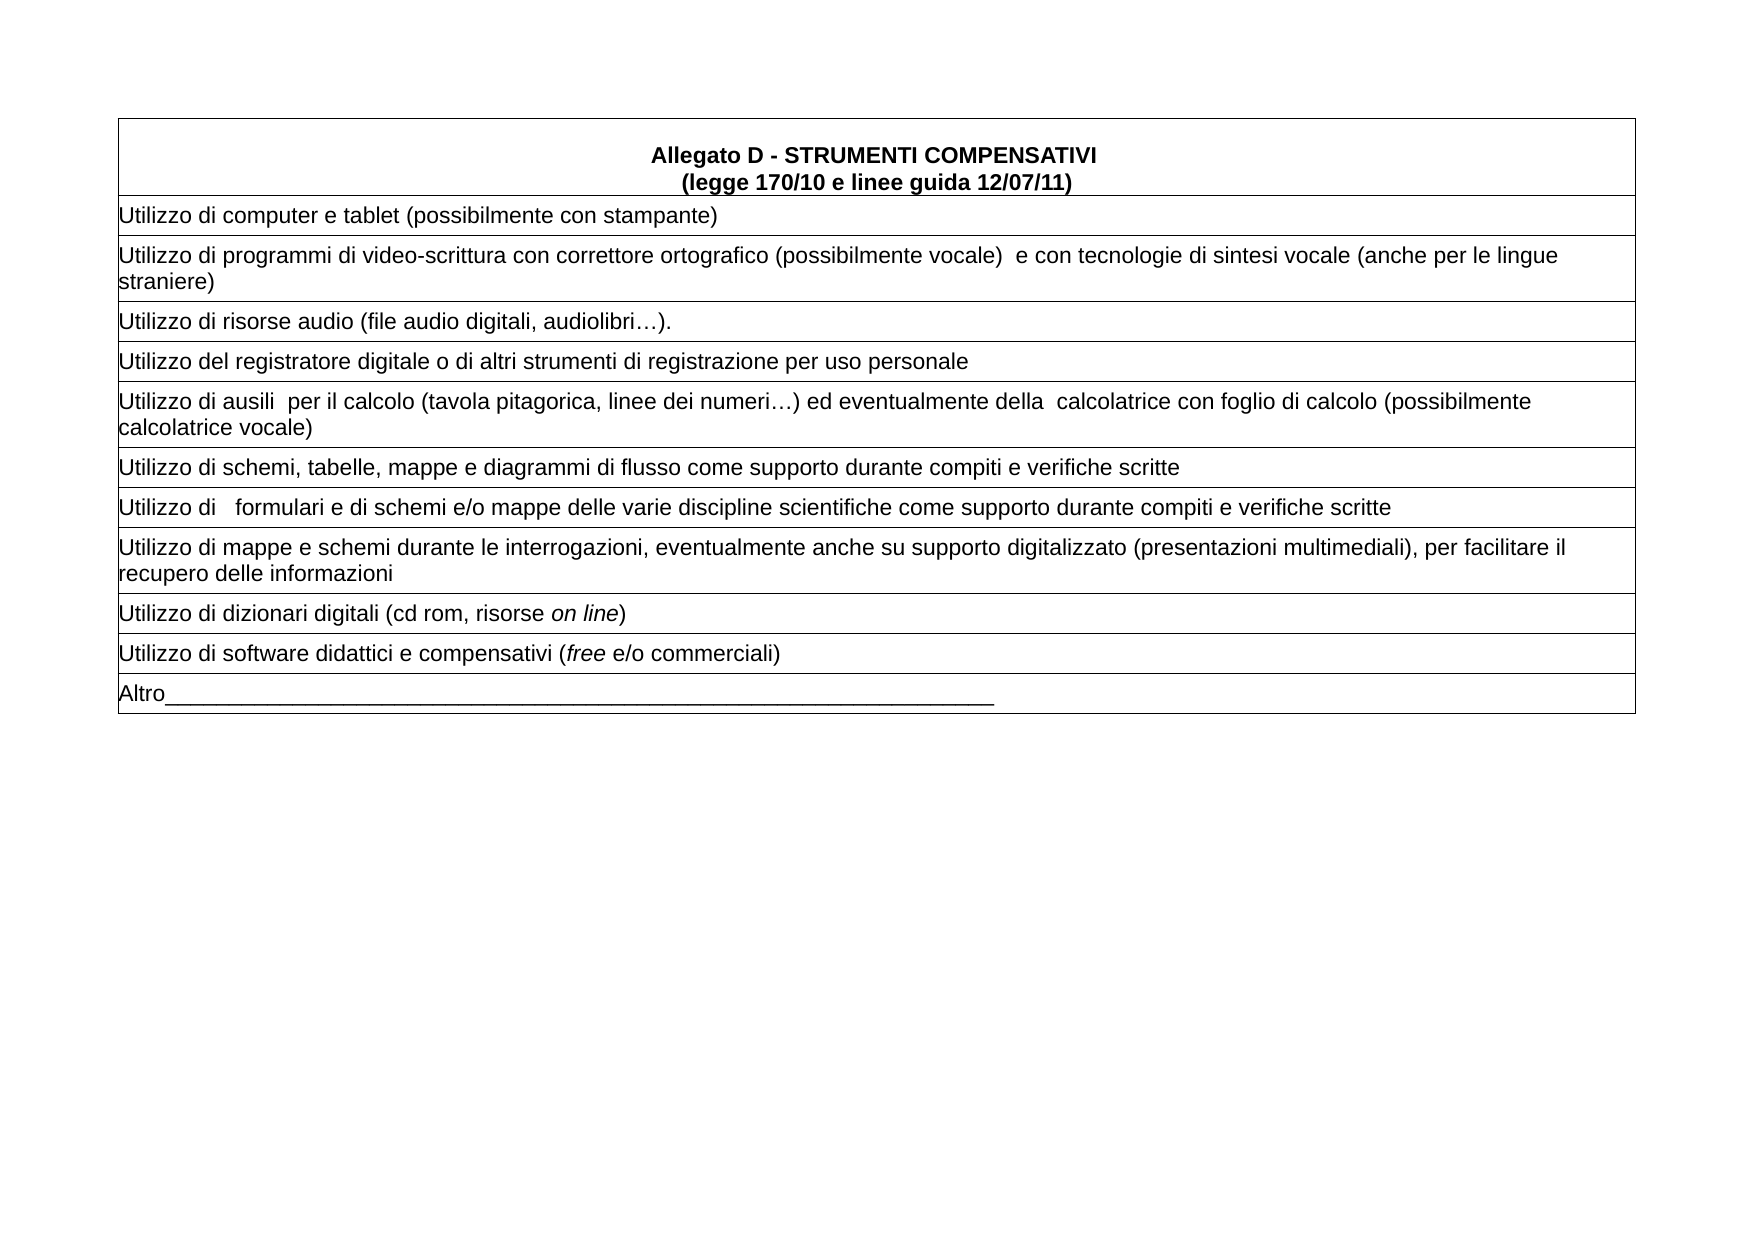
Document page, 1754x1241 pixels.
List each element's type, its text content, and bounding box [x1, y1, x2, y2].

table_cell Utilizzo di computer e tablet (possibilmente con stampante) [119, 196, 1635, 235]
table_cell Utilizzo di mappe e schemi durante le interrogazioni, eventualmente anche su supporto digitalizzato (presentazioni multimediali), per facilitare il recupero delle informazioni [119, 528, 1635, 593]
table_cell Utilizzo di formulari e di schemi e/o mappe delle varie discipline scientifiche come supporto durante compiti e verifiche scritte [119, 488, 1635, 527]
table_cell Utilizzo del registratore digitale o di altri strumenti di registrazione per uso personale [119, 342, 1635, 381]
table_cell Utilizzo di ausili per il calcolo (tavola pitagorica, linee dei numeri…) ed eventualmente della calcolatrice con foglio di calcolo (possibilmente calcolatrice vocale) [119, 382, 1635, 447]
table_header Allegato D - STRUMENTI COMPENSATIVI (legge 170/10 e linee guida 12/07/11) [119, 119, 1635, 195]
table_cell Altro_________________________________________________________________ [119, 674, 1635, 713]
table_cell Utilizzo di programmi di video-scrittura con correttore ortografico (possibilmente vocale) e con tecnologie di sintesi vocale (anche per le lingue straniere) [119, 236, 1635, 301]
table_cell Utilizzo di software didattici e compensativi (free e/o commerciali) [119, 634, 1635, 673]
table_cell Utilizzo di risorse audio (file audio digitali, audiolibri…). [119, 302, 1635, 341]
table_cell Utilizzo di schemi, tabelle, mappe e diagrammi di flusso come supporto durante compiti e verifiche scritte [119, 448, 1635, 487]
table_cell Utilizzo di dizionari digitali (cd rom, risorse on line) [119, 594, 1635, 633]
